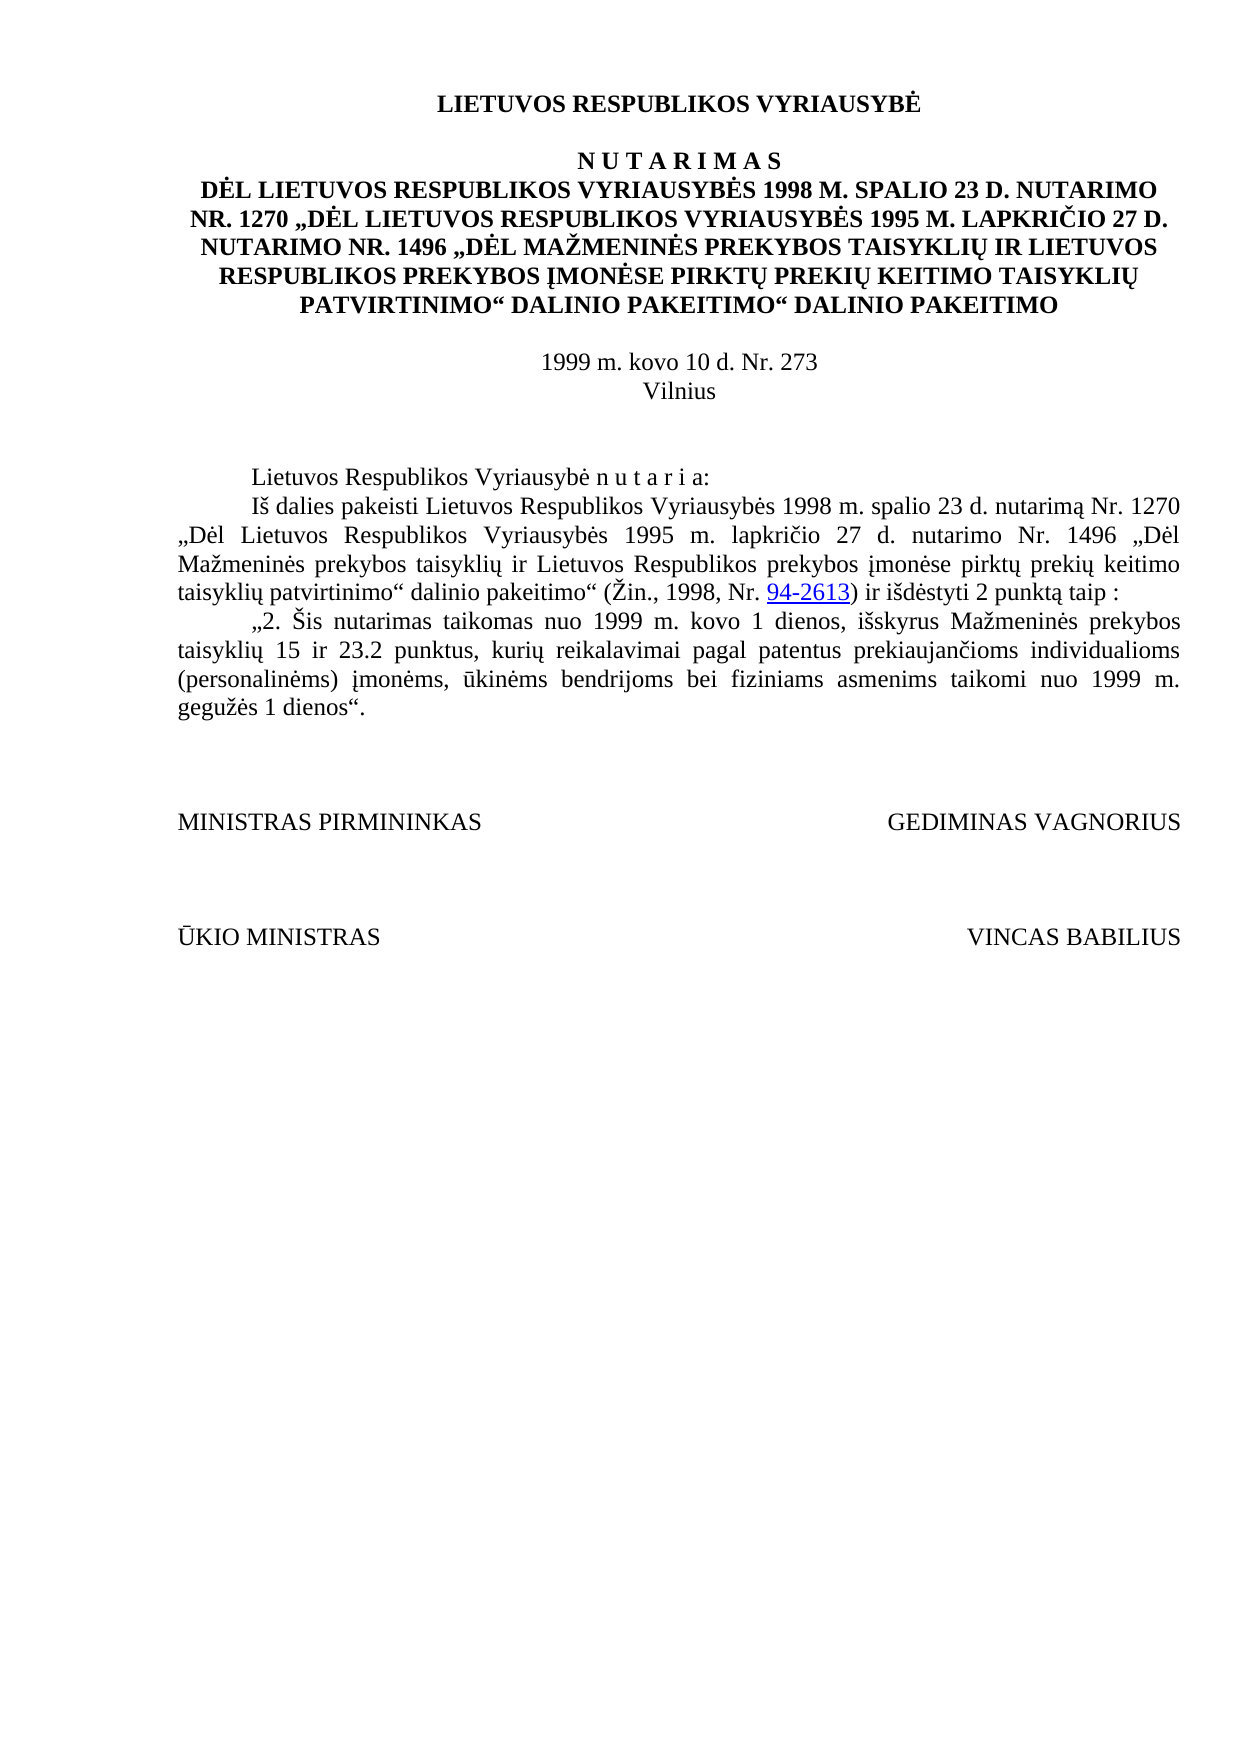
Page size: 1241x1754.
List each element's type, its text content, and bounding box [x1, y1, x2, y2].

text 1999 m. kovo 10 d. Nr. 273 [177, 347, 1181, 376]
text LIETUVOS RESPUBLIKOS VYRIAUSYBĖ [177, 89, 1181, 117]
text „2. Šis nutarimas taikomas nuo 1999 m. kovo 1 dienos, išskyrus Mažmeninės prekybos taisyklių 15 ir 23.2 punktus, kurių reikalavimai pagal patentus prekiaujančioms individualioms (personalinėms) įmonėms, ūkinėms bendrijoms bei fiziniams asmenims taikomi nuo 1999 m. gegužės 1 dienos“. [177, 606, 1181, 721]
text N U T A R I M A S [177, 146, 1181, 175]
text DĖL LIETUVOS RESPUBLIKOS VYRIAUSYBĖS 1998 M. SPALIO 23 D. NUTARIMO NR. 1270 „DĖL LIETUVOS RESPUBLIKOS VYRIAUSYBĖS 1995 M. LAPKRIČIO 27 D. NUTARIMO NR. 1496 „DĖL MAŽMENINĖS PREKYBOS TAISYKLIŲ IR LIETUVOS RESPUBLIKOS PREKYBOS ĮMONĖSE PIRKTŲ PREKIŲ KEITIMO TAISYKLIŲ PATVIRTINIMO“ DALINIO PAKEITIMO“ DALINIO PAKEITIMO [177, 175, 1181, 319]
text Lietuvos Respublikos Vyriausybė nutaria: [177, 462, 1181, 491]
text ŪKIO MINISTRAS VINCAS BABILIUS [177, 922, 1181, 951]
text MINISTRAS PIRMININKAS GEDIMINAS VAGNORIUS [177, 807, 1181, 836]
text Vilnius [177, 376, 1181, 405]
text Iš dalies pakeisti Lietuvos Respublikos Vyriausybės 1998 m. spalio 23 d. nutarimą Nr. 1270 „Dėl Lietuvos Respublikos Vyriausybės 1995 m. lapkričio 27 d. nutarimo Nr. 1496 „Dėl Mažmeninės prekybos taisyklių ir Lietuvos Respublikos prekybos įmonėse pirktų prekių keitimo taisyklių patvirtinimo“ dalinio pakeitimo“ (Žin., 1998, Nr. 94-2613) ir išdėstyti 2 punktą taip : [177, 491, 1181, 606]
